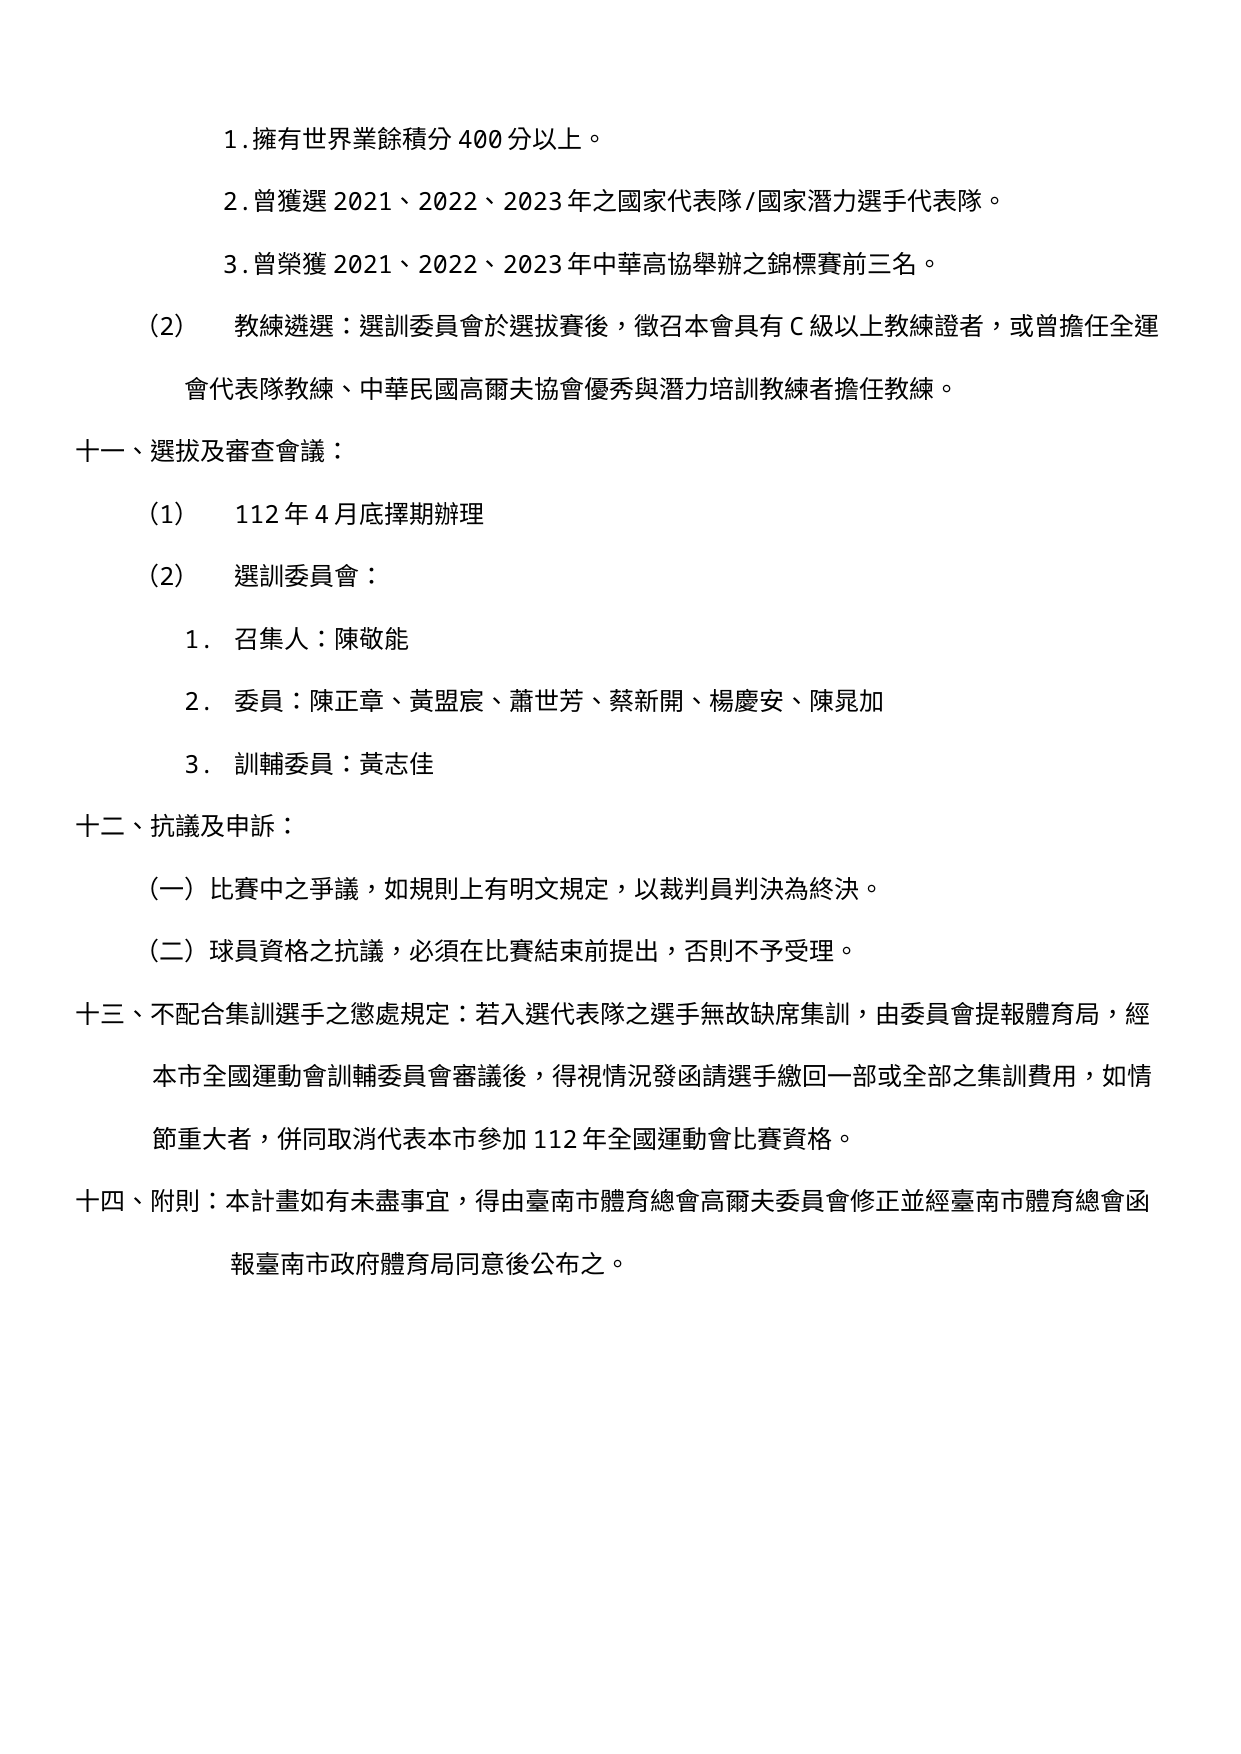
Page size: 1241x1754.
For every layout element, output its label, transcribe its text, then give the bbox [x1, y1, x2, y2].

list 召集人：陳敬能 [184, 596, 1165, 658]
list 訓輔委員：黃志佳 [184, 721, 1165, 783]
text 十三、不配合集訓選手之懲處規定：若入選代表隊之選手無故缺席集訓，由委員會提報體育局，經本市全國運動會訓輔委員會審議後，得視情況發函請選手繳回一部或全部之集訓費用，如情節重大者，併同取消代表本市參加112年全國運動會比賽資格。 [75, 971, 1165, 1158]
text 3.曾榮獲2021、2022、2023年中華高協舉辦之錦標賽前三名。 [223, 221, 1165, 283]
text 十四、附則：本計畫如有未盡事宜，得由臺南市體育總會高爾夫委員會修正並經臺南市體育總會函報臺南市政府體育局同意後公布之。 [75, 1158, 1165, 1283]
list 112年4月底擇期辦理 [134, 471, 1165, 533]
text （一）比賽中之爭議，如規則上有明文規定，以裁判員判決為終決。 [104, 846, 1165, 908]
text 1.擁有世界業餘積分400分以上。 [223, 96, 1165, 158]
text 2.曾獲選2021、2022、2023年之國家代表隊/國家潛力選手代表隊。 [223, 158, 1165, 221]
list 委員：陳正章、黃盟宸、蕭世芳、蔡新開、楊慶安、陳晁加 [184, 658, 1165, 721]
text 十一、選拔及審查會議： [75, 408, 1165, 471]
list 教練遴選：選訓委員會於選拔賽後，徵召本會具有C級以上教練證者，或曾擔任全運會代表隊教練、中華民國高爾夫協會優秀與潛力培訓教練者擔任教練。 [134, 283, 1165, 408]
text （二）球員資格之抗議，必須在比賽結束前提出，否則不予受理。 [104, 908, 1165, 971]
text 十二、抗議及申訴： [75, 783, 1165, 846]
list 選訓委員會： [134, 533, 1165, 596]
